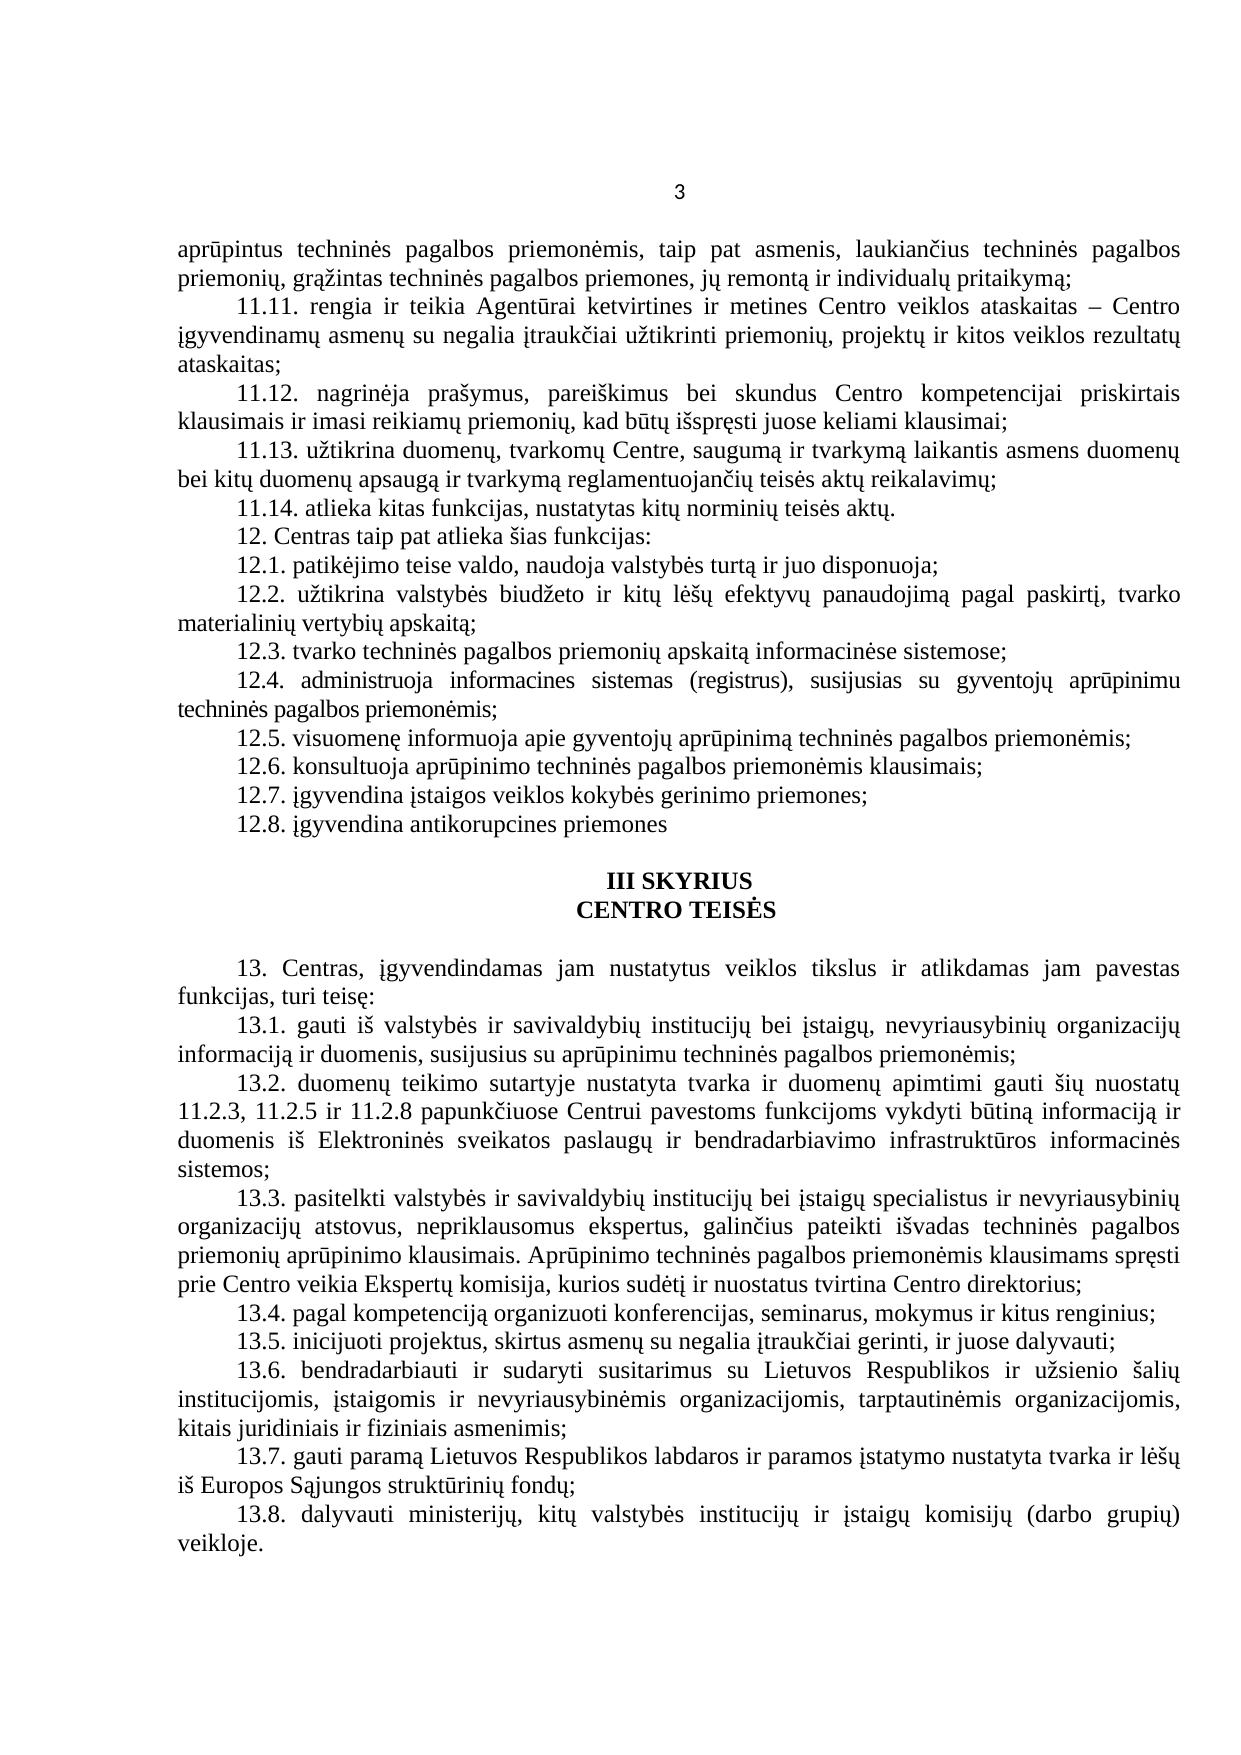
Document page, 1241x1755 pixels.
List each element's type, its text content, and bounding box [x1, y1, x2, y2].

text 11.13. užtikrina duomenų, tvarkomų Centre, saugumą ir tvarkymą laikantis asmens duomenų bei kitų duomenų apsaugą ir tvarkymą reglamentuojančių teisės aktų reikalavimų; [177, 435, 1181, 493]
text 12.2. užtikrina valstybės biudžeto ir kitų lėšų efektyvų panaudojimą pagal paskirtį, tvarko materialinių vertybių apskaitą; [177, 579, 1181, 636]
text 12.5. visuomenę informuoja apie gyventojų aprūpinimą techninės pagalbos priemonėmis; [177, 723, 1181, 751]
text 13.6. bendradarbiauti ir sudaryti susitarimus su Lietuvos Respublikos ir užsienio šalių institucijomis, įstaigomis ir nevyriausybinėmis organizacijomis, tarptautinėmis organizacijomis, kitais juridiniais ir fiziniais asmenimis; [177, 1355, 1181, 1441]
text 13.1. gauti iš valstybės ir savivaldybių institucijų bei įstaigų, nevyriausybinių organizacijų informaciją ir duomenis, susijusius su aprūpinimu techninės pagalbos priemonėmis; [177, 1010, 1181, 1068]
text 13.4. pagal kompetenciją organizuoti konferencijas, seminarus, mokymus ir kitus renginius; [177, 1298, 1181, 1326]
text 11.12. nagrinėja prašymus, pareiškimus bei skundus Centro kompetencijai priskirtais klausimais ir imasi reikiamų priemonių, kad būtų išspręsti juose keliami klausimai; [177, 378, 1181, 435]
text 12.7. įgyvendina įstaigos veiklos kokybės gerinimo priemones; [177, 780, 1181, 809]
text 11.11. rengia ir teikia Agentūrai ketvirtines ir metines Centro veiklos ataskaitas – Centro įgyvendinamų asmenų su negalia įtraukčiai užtikrinti priemonių, projektų ir kitos veiklos rezultatų ataskaitas; [177, 291, 1181, 378]
text CENTRO TEISĖS [177, 895, 1181, 924]
text 13.5. inicijuoti projektus, skirtus asmenų su negalia įtraukčiai gerinti, ir juose dalyvauti; [177, 1326, 1181, 1355]
text 12.4. administruoja informacines sistemas (registrus), susijusias su gyventojų aprūpinimu techninės pagalbos priemonėmis; [177, 665, 1181, 723]
text 11.14. atlieka kitas funkcijas, nustatytas kitų norminių teisės aktų. [177, 493, 1181, 521]
text 12. Centras taip pat atlieka šias funkcijas: [177, 521, 1181, 550]
text 13.3. pasitelkti valstybės ir savivaldybių institucijų bei įstaigų specialistus ir nevyriausybinių organizacijų atstovus, nepriklausomus ekspertus, galinčius pateikti išvadas techninės pagalbos priemonių aprūpinimo klausimais. Aprūpinimo techninės pagalbos priemonėmis klausimams spręsti prie Centro veikia Ekspertų komisija, kurios sudėtį ir nuostatus tvirtina Centro direktorius; [177, 1183, 1181, 1298]
text 12.6. konsultuoja aprūpinimo techninės pagalbos priemonėmis klausimais; [177, 751, 1181, 780]
text 13. Centras, įgyvendindamas jam nustatytus veiklos tikslus ir atlikdamas jam pavestas funkcijas, turi teisę: [177, 953, 1181, 1010]
text 13.2. duomenų teikimo sutartyje nustatyta tvarka ir duomenų apimtimi gauti šių nuostatų 11.2.3, 11.2.5 ir 11.2.8 papunkčiuose Centrui pavestoms funkcijoms vykdyti būtiną informaciją ir duomenis iš Elektroninės sveikatos paslaugų ir bendradarbiavimo infrastruktūros informacinės sistemos; [177, 1068, 1181, 1183]
text 13.8. dalyvauti ministerijų, kitų valstybės institucijų ir įstaigų komisijų (darbo grupių) veikloje. [177, 1499, 1181, 1556]
text 12.1. patikėjimo teise valdo, naudoja valstybės turtą ir juo disponuoja; [177, 550, 1181, 579]
text 12.8. įgyvendina antikorupcines priemones [177, 809, 1181, 838]
text 13.7. gauti paramą Lietuvos Respublikos labdaros ir paramos įstatymo nustatyta tvarka ir lėšų iš Europos Sąjungos struktūrinių fondų; [177, 1441, 1181, 1499]
text 12.3. tvarko techninės pagalbos priemonių apskaitą informacinėse sistemose; [177, 636, 1181, 665]
text III skyrius [177, 866, 1181, 895]
text aprūpintus techninės pagalbos priemonėmis, taip pat asmenis, laukiančius techninės pagalbos priemonių, grąžintas techninės pagalbos priemones, jų remontą ir individualų pritaikymą; [177, 234, 1181, 291]
